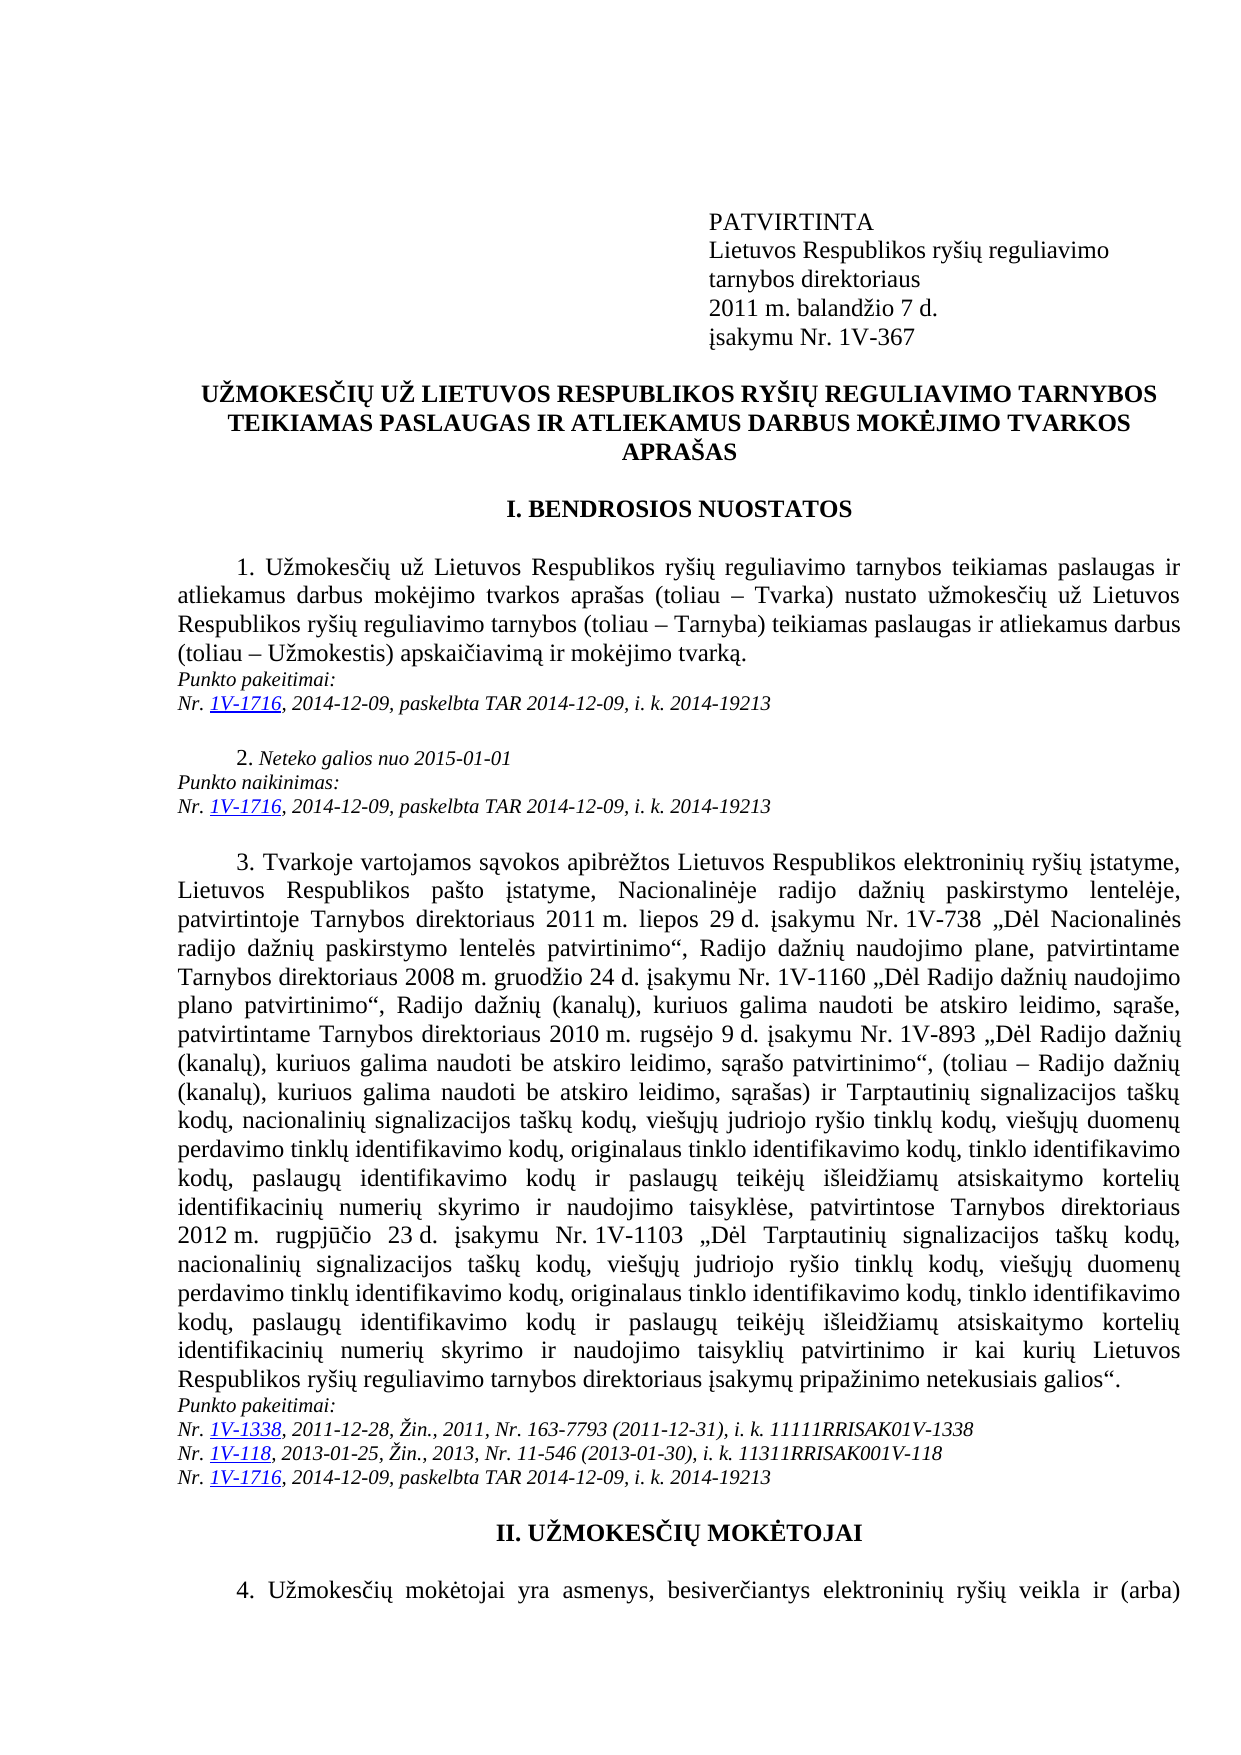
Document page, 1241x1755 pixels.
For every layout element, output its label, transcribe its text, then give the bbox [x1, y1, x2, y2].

text 4. Užmokesčių mokėtojai yra asmenys, besiverčiantys elektroninių ryšių veikla ir (arba) [177, 1576, 1181, 1604]
text II. UŽMOKESČIŲ MOKĖTOJAI [177, 1518, 1181, 1547]
text Nr. 1V-1338, 2011-12-28, Žin., 2011, Nr. 163-7793 (2011-12-31), i. k. 11111RRISAK01V-1338 [177, 1417, 1181, 1441]
text Nr. 1V-1716, 2014-12-09, paskelbta TAR 2014-12-09, i. k. 2014-19213 [177, 691, 1181, 715]
text Lietuvos Respublikos ryšių reguliavimo [177, 235, 1181, 264]
text UŽMOKESČIŲ UŽ Lietuvos Respublikos RYŠIŲ REGULIAVIMO TARNYBOS TEIKIAMAS PASLAUGAS IR ATLIEKAMUS DARBUS MOKĖJIMO tvarkOS APRAŠAS [177, 379, 1181, 465]
text PATVIRTINTA [177, 207, 1181, 235]
text Nr. 1V-1716, 2014-12-09, paskelbta TAR 2014-12-09, i. k. 2014-19213 [177, 1465, 1181, 1489]
text Nr. 1V-118, 2013-01-25, Žin., 2013, Nr. 11-546 (2013-01-30), i. k. 11311RRISAK001V-118 [177, 1441, 1181, 1465]
text Punkto pakeitimai: [177, 1393, 1181, 1417]
text Nr. 1V-1716, 2014-12-09, paskelbta TAR 2014-12-09, i. k. 2014-19213 [177, 794, 1181, 818]
text Punkto pakeitimai: [177, 667, 1181, 691]
text 2011 m. balandžio 7 d. [177, 293, 1181, 322]
text įsakymu Nr. 1V-367 [177, 322, 1181, 350]
text tarnybos direktoriaus [177, 264, 1181, 293]
text 1. Užmokesčių už Lietuvos Respublikos ryšių reguliavimo tarnybos teikiamas paslaugas ir atliekamus darbus mokėjimo tvarkos aprašas (toliau – Tvarka) nustato užmokesčių už Lietuvos Respublikos ryšių reguliavimo tarnybos (toliau – Tarnyba) teikiamas paslaugas ir atliekamus darbus (toliau – Užmokestis) apskaičiavimą ir mokėjimo tvarką. [177, 552, 1181, 667]
text I. BENDROSIOS NUOSTATOS [177, 494, 1181, 523]
text 3. Tvarkoje vartojamos sąvokos apibrėžtos Lietuvos Respublikos elektroninių ryšių įstatyme, Lietuvos Respublikos pašto įstatyme, Nacionalinėje radijo dažnių paskirstymo lentelėje, patvirtintoje Tarnybos direktoriaus 2011 m. liepos 29 d. įsakymu Nr. 1V-738 „Dėl Nacionalinės radijo dažnių paskirstymo lentelės patvirtinimo“, Radijo dažnių naudojimo plane, patvirtintame Tarnybos direktoriaus 2008 m. gruodžio 24 d. įsakymu Nr. 1V-1160 „Dėl Radijo dažnių naudojimo plano patvirtinimo“, Radijo dažnių (kanalų), kuriuos galima naudoti be atskiro leidimo, sąraše, patvirtintame Tarnybos direktoriaus 2010 m. rugsėjo 9 d. įsakymu Nr. 1V-893 „Dėl Radijo dažnių (kanalų), kuriuos galima naudoti be atskiro leidimo, sąrašo patvirtinimo“, (toliau – Radijo dažnių (kanalų), kuriuos galima naudoti be atskiro leidimo, sąrašas) ir Tarptautinių signalizacijos taškų kodų, nacionalinių signalizacijos taškų kodų, viešųjų judriojo ryšio tinklų kodų, viešųjų duomenų perdavimo tinklų identifikavimo kodų, originalaus tinklo identifikavimo kodų, tinklo identifikavimo kodų, paslaugų identifikavimo kodų ir paslaugų teikėjų išleidžiamų atsiskaitymo kortelių identifikacinių numerių skyrimo ir naudojimo taisyklėse, patvirtintose Tarnybos direktoriaus 2012 m. rugpjūčio 23 d. įsakymu Nr. 1V-1103 „Dėl Tarptautinių signalizacijos taškų kodų, nacionalinių signalizacijos taškų kodų, viešųjų judriojo ryšio tinklų kodų, viešųjų duomenų perdavimo tinklų identifikavimo kodų, originalaus tinklo identifikavimo kodų, tinklo identifikavimo kodų, paslaugų identifikavimo kodų ir paslaugų teikėjų išleidžiamų atsiskaitymo kortelių identifikacinių numerių skyrimo ir naudojimo taisyklių patvirtinimo ir kai kurių Lietuvos Respublikos ryšių reguliavimo tarnybos direktoriaus įsakymų pripažinimo netekusiais galios“. [177, 847, 1181, 1393]
text 2. Neteko galios nuo 2015-01-01 [177, 743, 1181, 770]
text Punkto naikinimas: [177, 770, 1181, 794]
